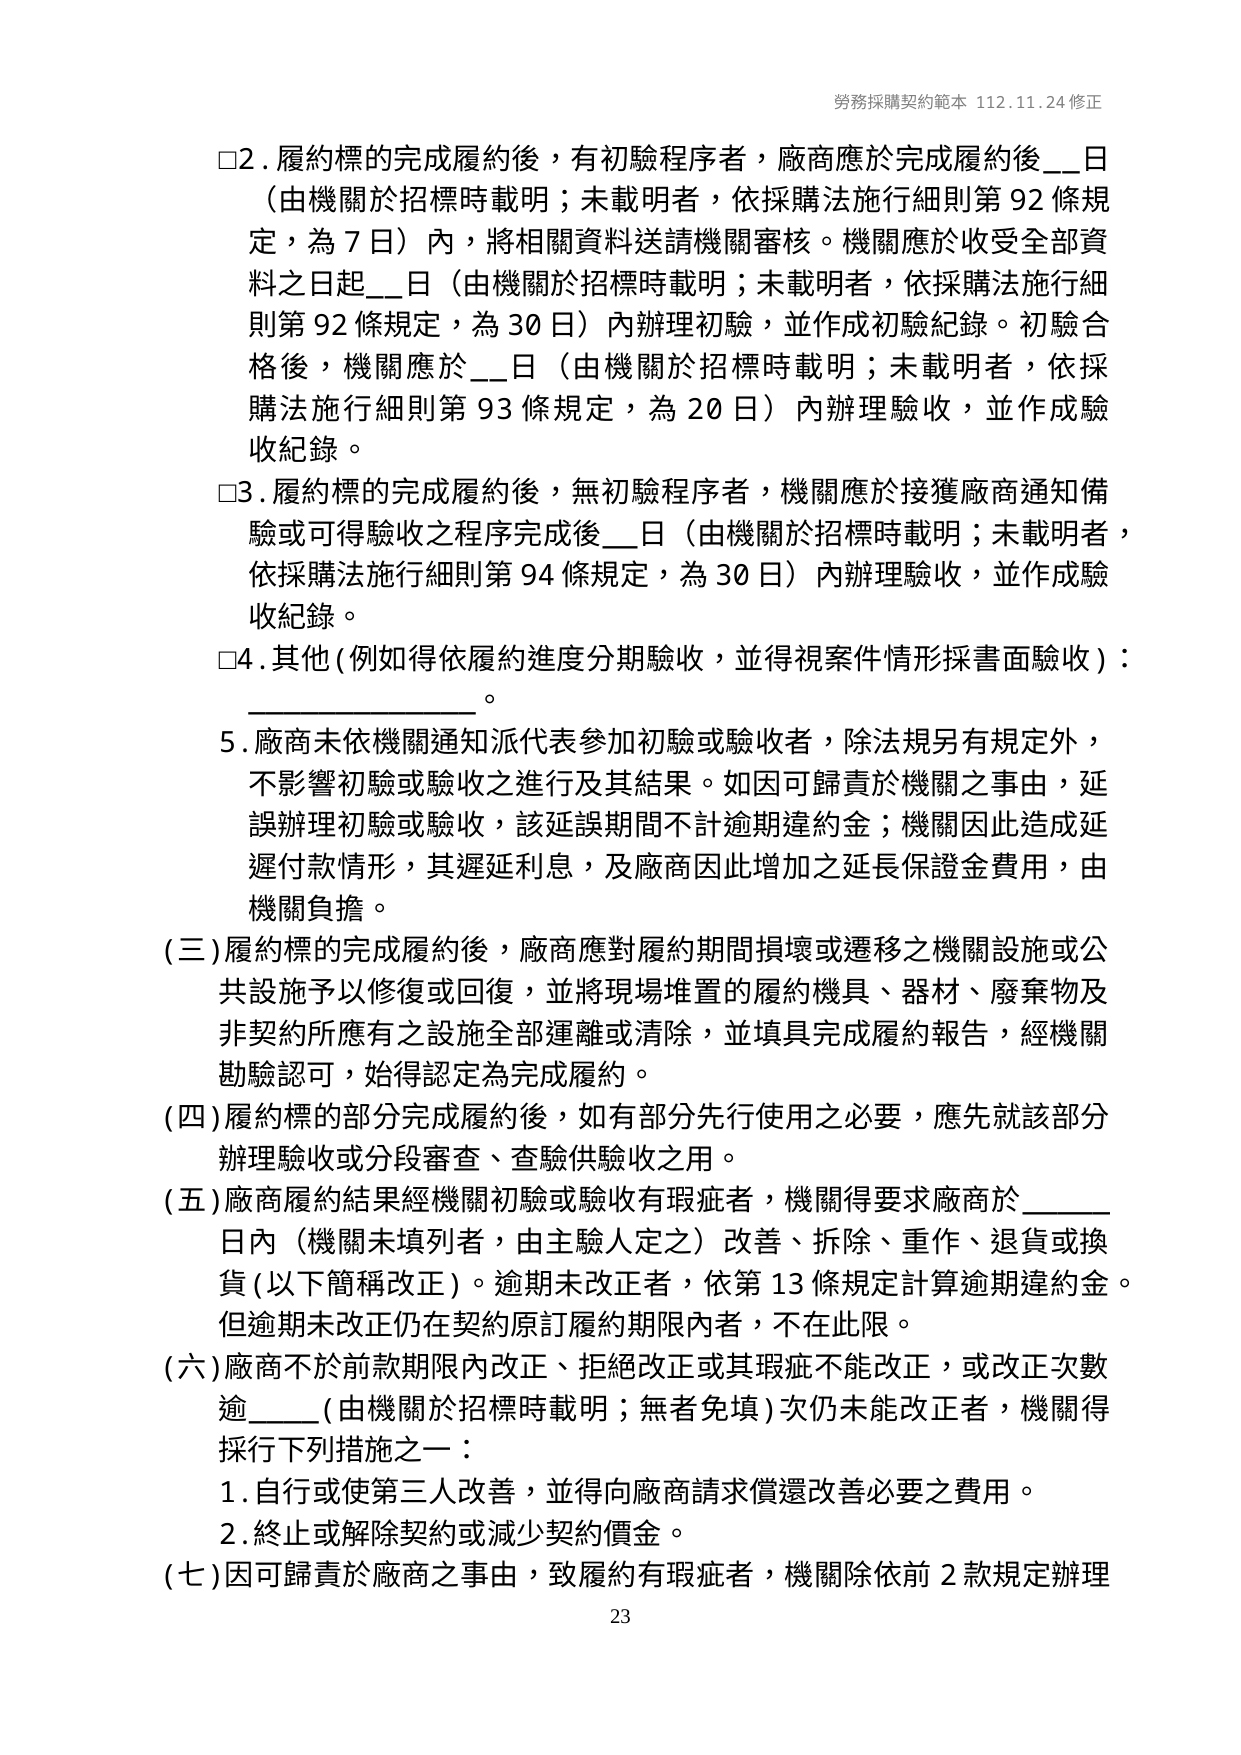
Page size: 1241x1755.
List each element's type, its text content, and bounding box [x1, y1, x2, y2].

text (四)履約標的部分完成履約後，如有部分先行使用之必要，應先就該部分辦理驗收或分段審查、查驗供驗收之用。 [159, 1094, 1110, 1177]
text 2.終止或解除契約或減少契約價金。 [218, 1511, 1110, 1552]
text □4.其他(例如得依履約進度分期驗收，並得視案件情形採書面驗收)：_____________。 [218, 636, 1110, 719]
text 5.廠商未依機關通知派代表參加初驗或驗收者，除法規另有規定外，不影響初驗或驗收之進行及其結果。如因可歸責於機關之事由，延誤辦理初驗或驗收，該延誤期間不計逾期違約金；機關因此造成延遲付款情形，其遲延利息，及廠商因此增加之延長保證金費用，由機關負擔。 [218, 719, 1110, 927]
text (三)履約標的完成履約後，廠商應對履約期間損壞或遷移之機關設施或公共設施予以修復或回復，並將現場堆置的履約機具、器材、廢棄物及非契約所應有之設施全部運離或清除，並填具完成履約報告，經機關勘驗認可，始得認定為完成履約。 [159, 927, 1110, 1094]
text 1.自行或使第三人改善，並得向廠商請求償還改善必要之費用。 [218, 1469, 1110, 1511]
text (五)廠商履約結果經機關初驗或驗收有瑕疵者，機關得要求廠商於_____ 日內（機關未填列者，由主驗人定之）改善、拆除、重作、退貨或換貨(以下簡稱改正)。逾期未改正者，依第13條規定計算逾期違約金。但逾期未改正仍在契約原訂履約期限內者，不在此限。 [159, 1177, 1110, 1344]
text □3.履約標的完成履約後，無初驗程序者，機關應於接獲廠商通知備驗或可得驗收之程序完成後__日（由機關於招標時載明；未載明者，依採購法施行細則第94條規定，為30日）內辦理驗收，並作成驗收紀錄。 [218, 469, 1110, 636]
text (六)廠商不於前款期限內改正、拒絕改正或其瑕疵不能改正，或改正次數逾____(由機關於招標時載明；無者免填)次仍未能改正者，機關得採行下列措施之一： [159, 1344, 1110, 1469]
text □2.履約標的完成履約後，有初驗程序者，廠商應於完成履約後__日（由機關於招標時載明；未載明者，依採購法施行細則第92條規定，為7日）內，將相關資料送請機關審核。機關應於收受全部資料之日起__日（由機關於招標時載明；未載明者，依採購法施行細則第92條規定，為30日）內辦理初驗，並作成初驗紀錄。初驗合格後，機關應於__日（由機關於招標時載明；未載明者，依採購法施行細則第93條規定，為20日）內辦理驗收，並作成驗收紀錄。 [218, 136, 1110, 469]
text (七)因可歸責於廠商之事由，致履約有瑕疵者，機關除依前2款規定辦理 [159, 1552, 1110, 1594]
